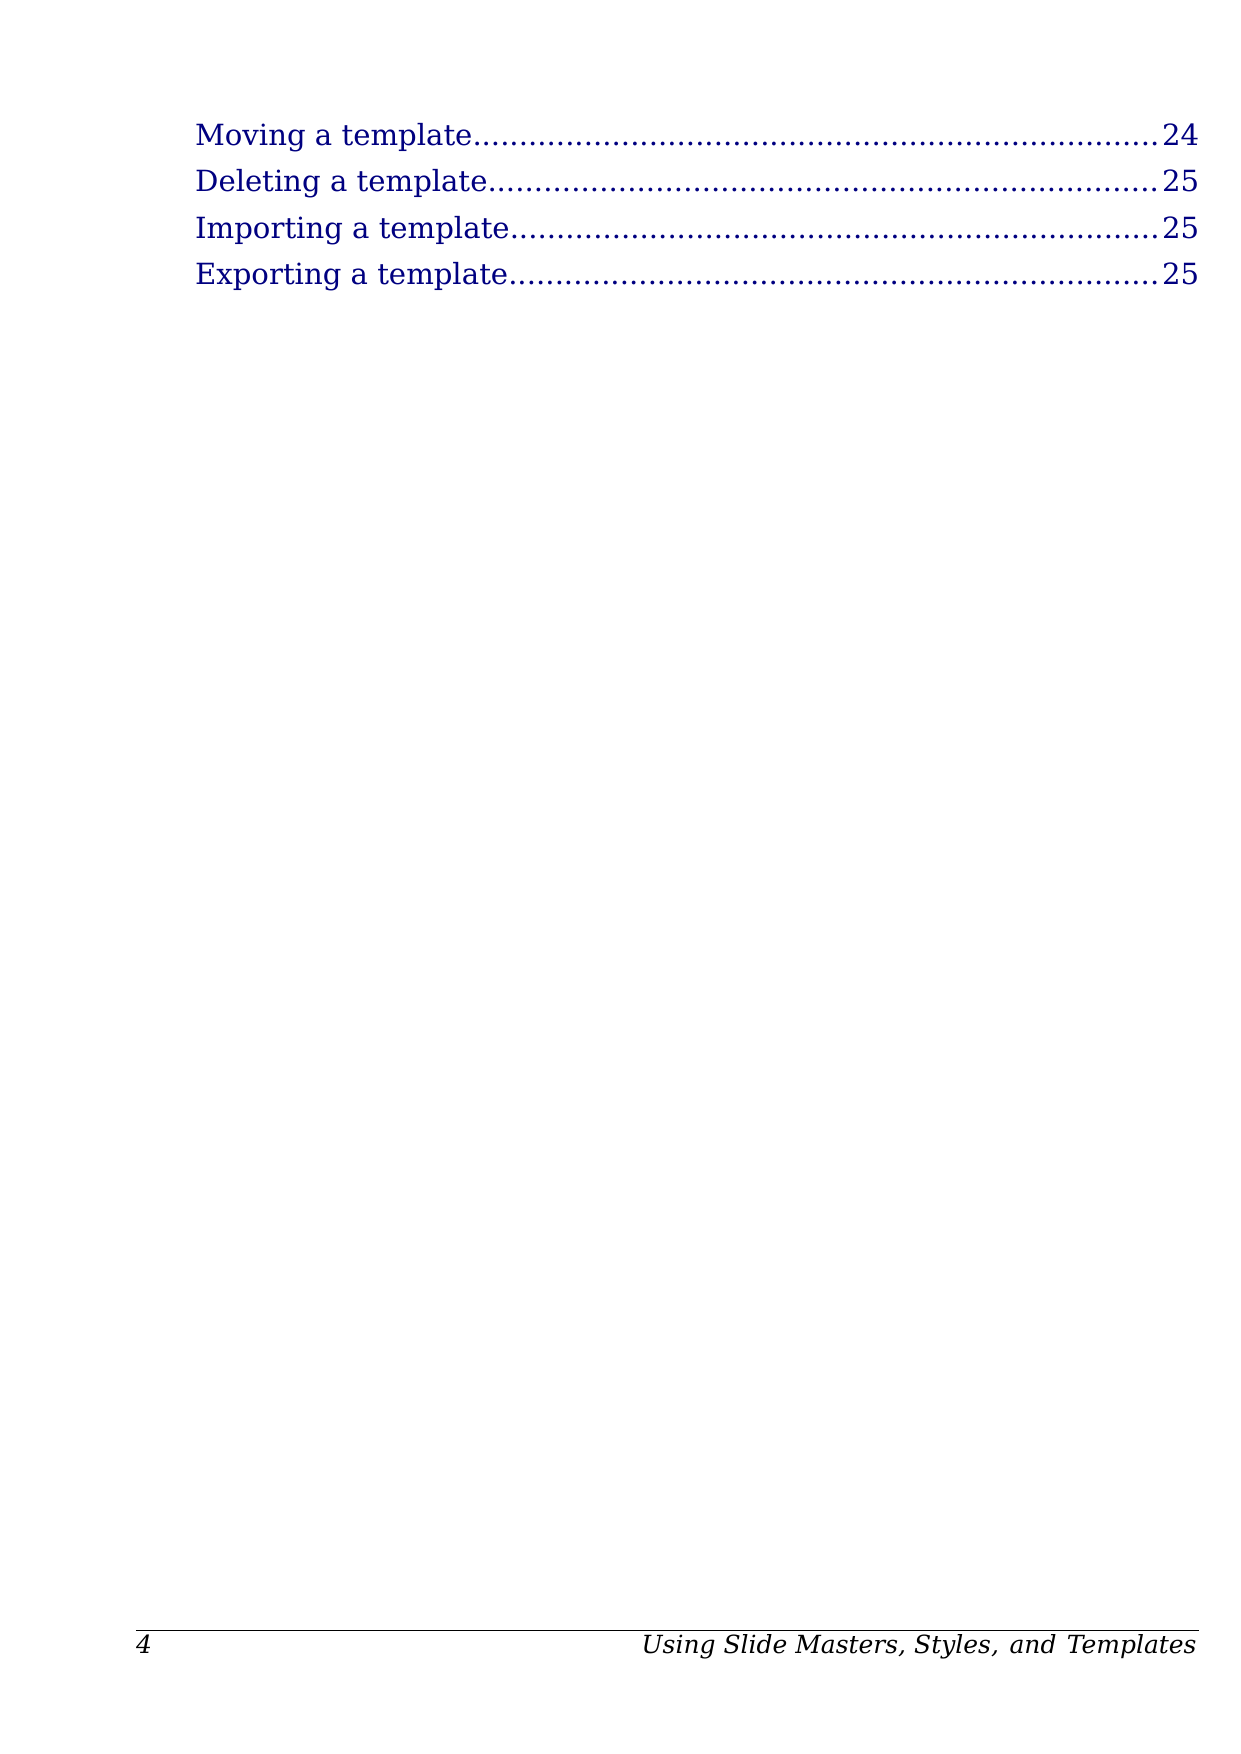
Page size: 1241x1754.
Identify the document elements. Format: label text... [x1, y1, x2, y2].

text Exporting a template 25 [195, 257, 1199, 291]
text Moving a template 24 [195, 118, 1199, 152]
text Importing a template 25 [195, 211, 1199, 245]
text Deleting a template 25 [195, 164, 1199, 198]
